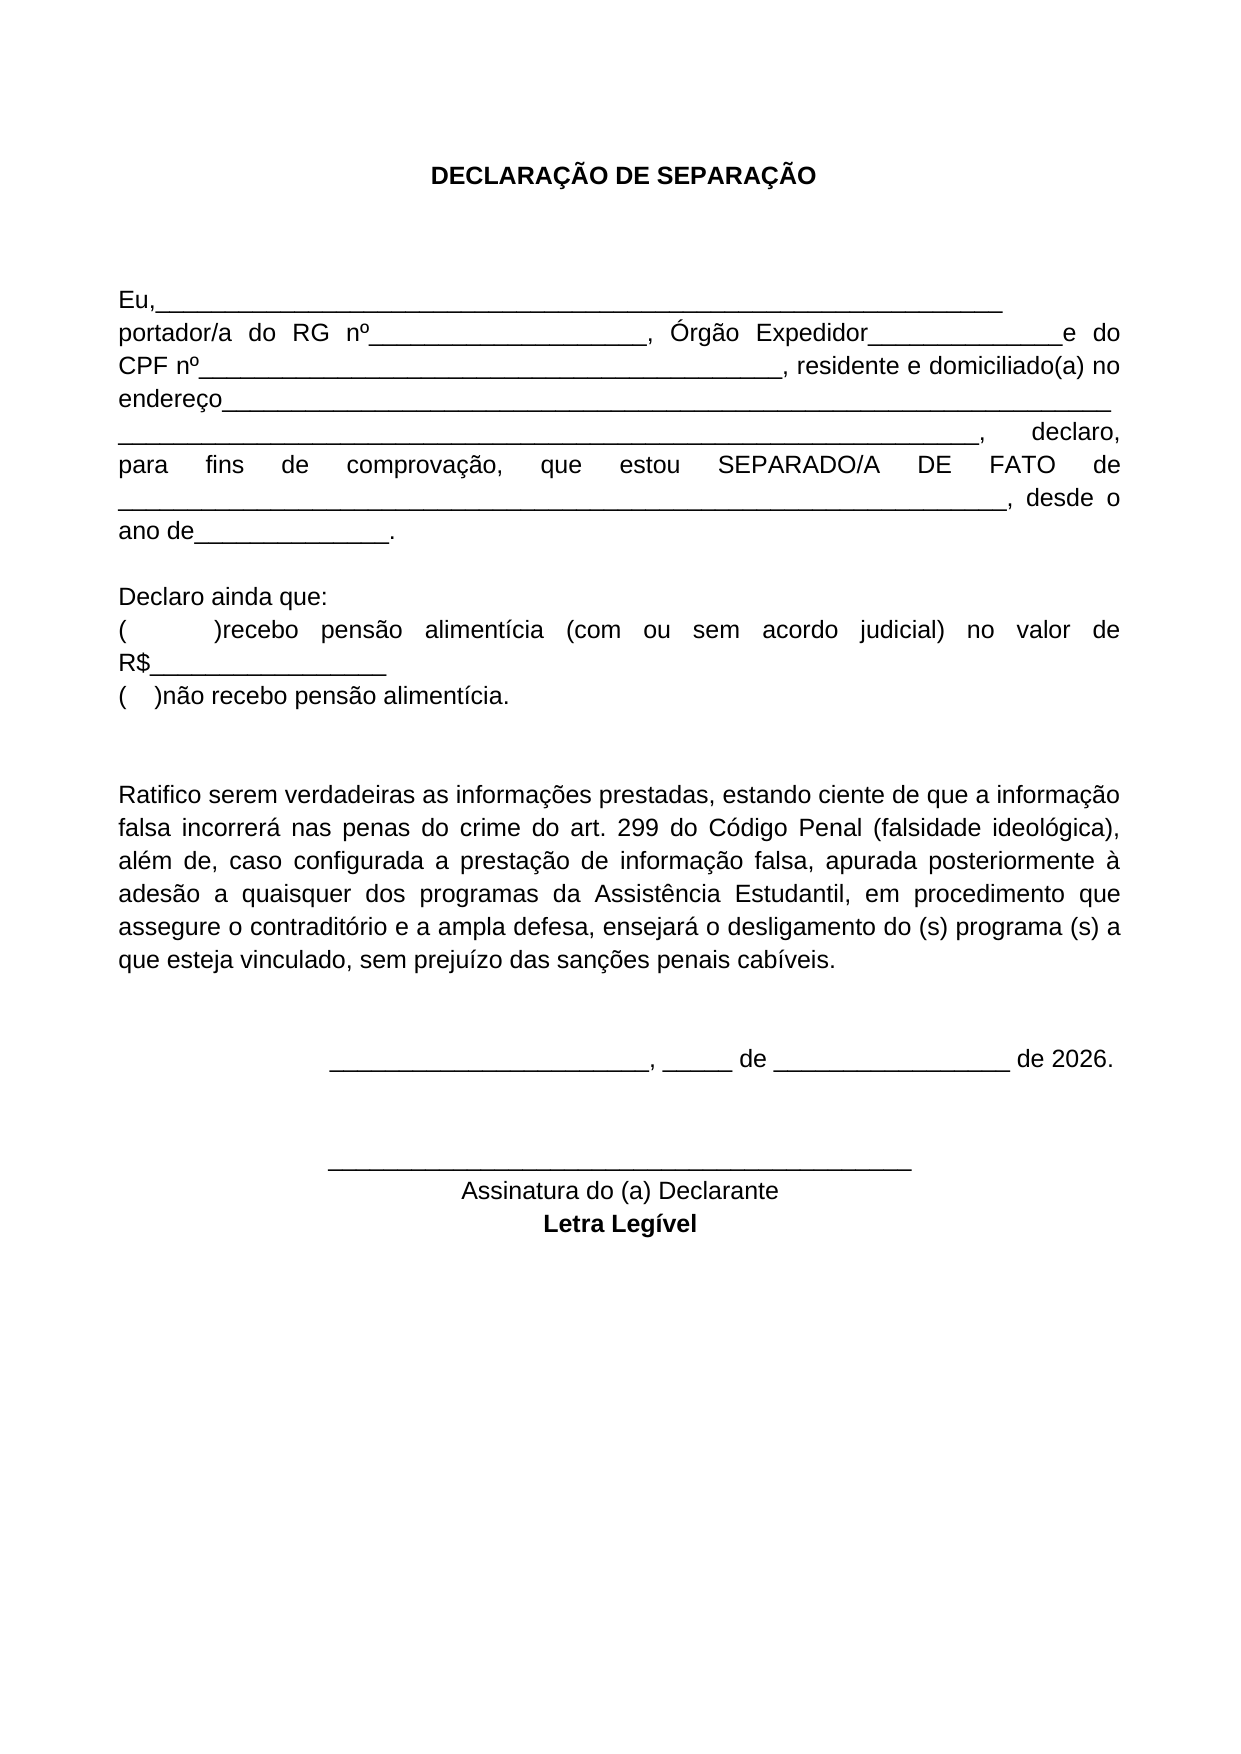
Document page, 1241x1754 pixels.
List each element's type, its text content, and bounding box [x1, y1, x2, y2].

text Letra Legível [118, 1209, 1122, 1238]
text ( )recebo pensão alimentícia (com ou sem acordo judicial) no valor de R$_________________ [118, 615, 1122, 677]
text DECLARAÇÃO DE SEPARAÇÃO [118, 161, 1122, 190]
text Assinatura do (a) Declarante [118, 1176, 1122, 1205]
text __________________________________________ [118, 1143, 1122, 1172]
text Declaro ainda que: [118, 582, 1122, 611]
text ( )não recebo pensão alimentícia. [118, 681, 1122, 710]
text _______________________, _____ de _________________ de 2026. [118, 1044, 1122, 1073]
text Ratifico serem verdadeiras as informações prestadas, estando ciente de que a informação falsa incorrerá nas penas do crime do art. 299 do Código Penal (falsidade ideológica), além de, caso configurada a prestação de informação falsa, apurada posteriormente à adesão a quaisquer dos programas da Assistência Estudantil, em procedimento que assegure o contraditório e a ampla defesa, ensejará o desligamento do (s) programa (s) a que esteja vinculado, sem prejuízo das sanções penais cabíveis. [118, 780, 1122, 974]
text Eu,_____________________________________________________________ portador/a do RG nº____________________, Órgão Expedidor______________e do CPF nº__________________________________________, residente e domiciliado(a) no endereço______________________________________________________________________________________________________________________________, declaro, para fins de comprovação, que estou SEPARADO/A DE FATO de ________________________________________________________________, desde o ano de______________. [118, 285, 1122, 545]
